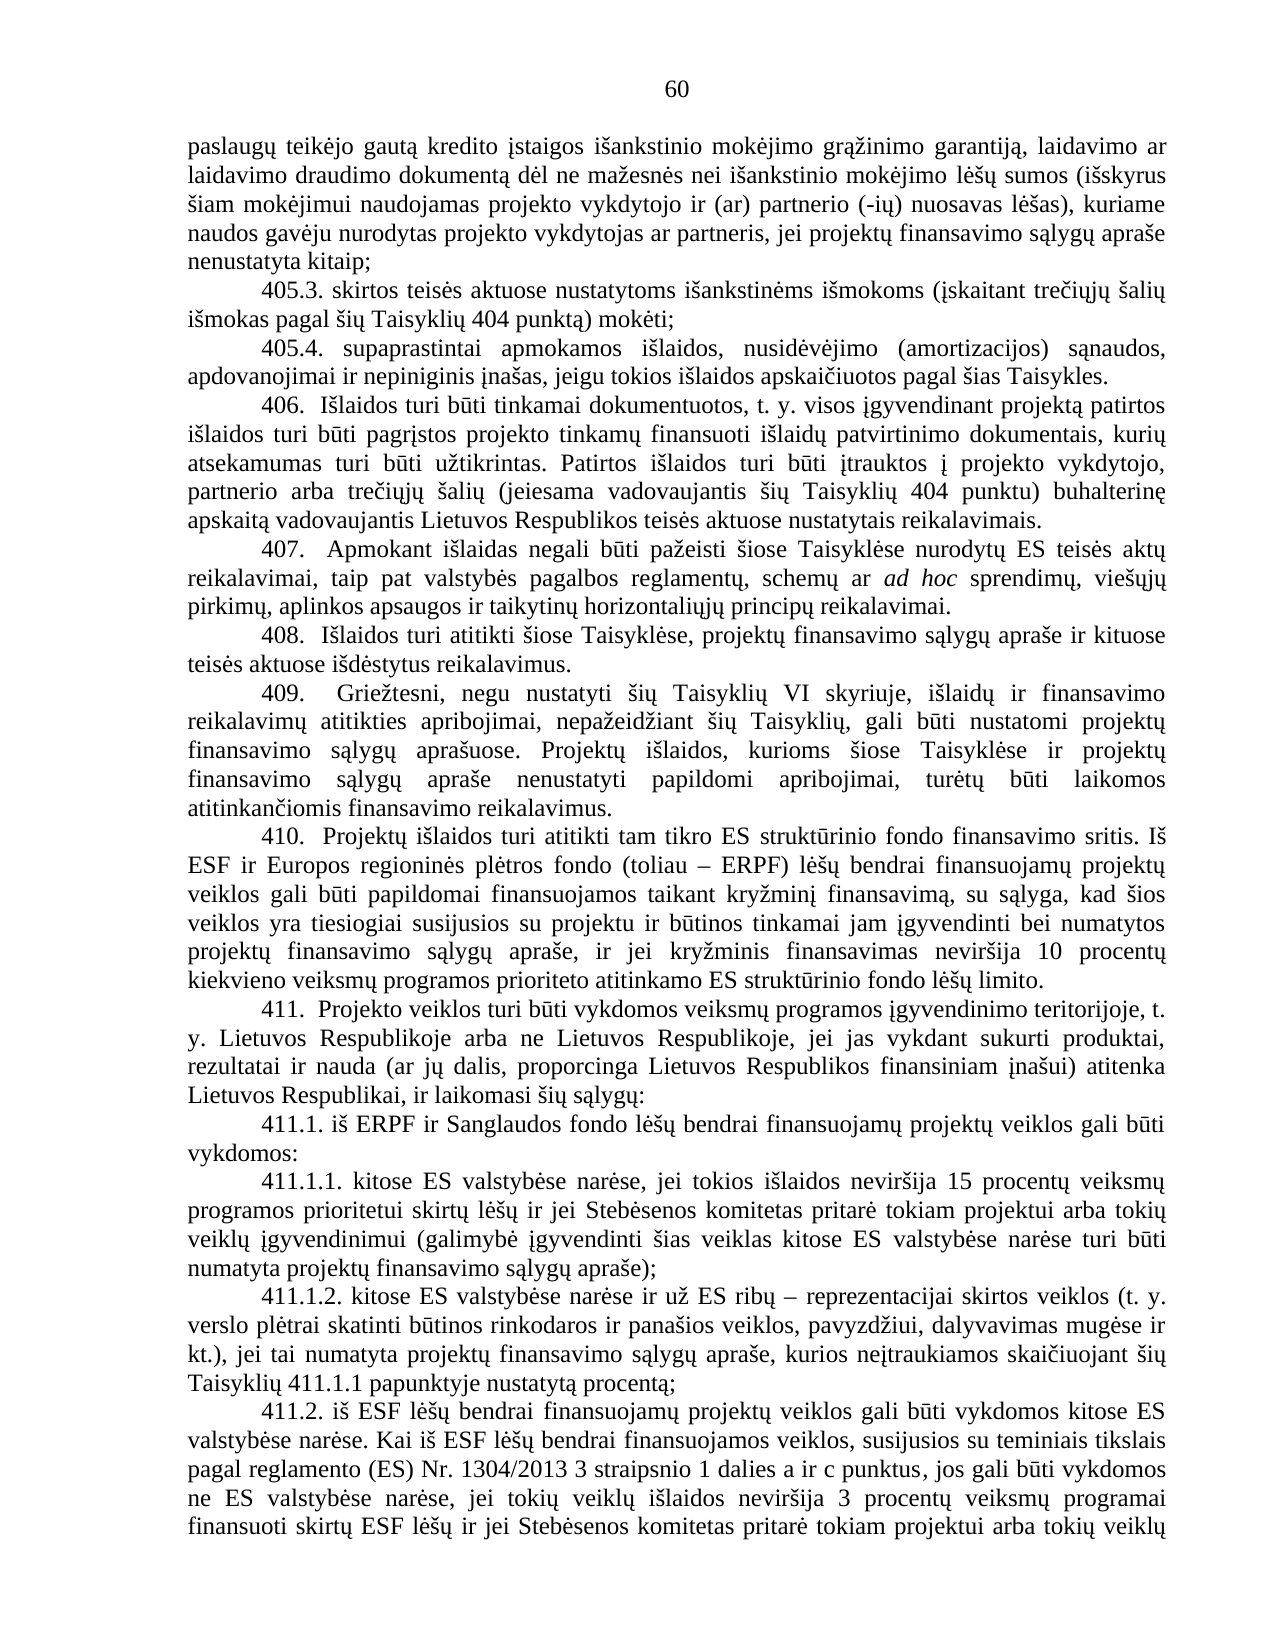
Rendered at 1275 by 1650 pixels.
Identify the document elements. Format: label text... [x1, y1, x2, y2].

text 411.1.1. kitose ES valstybėse narėse, jei tokios išlaidos neviršija 15 procentų veiksmų programos prioritetui skirtų lėšų ir jei Stebėsenos komitetas pritarė tokiam projektui arba tokių veiklų įgyvendinimui (galimybė įgyvendinti šias veiklas kitose ES valstybėse narėse turi būti numatyta projektų finansavimo sąlygų apraše); [187, 1166, 1167, 1281]
text 406. Išlaidos turi būti tinkamai dokumentuotos, t. y. visos įgyvendinant projektą patirtos išlaidos turi būti pagrįstos projekto tinkamų finansuoti išlaidų patvirtinimo dokumentais, kurių atsekamumas turi būti užtikrintas. Patirtos išlaidos turi būti įtrauktos į projekto vykdytojo, partnerio arba trečiųjų šalių (jeiesama vadovaujantis šių Taisyklių 404 punktu) buhalterinę apskaitą vadovaujantis Lietuvos Respublikos teisės aktuose nustatytais reikalavimais. [187, 390, 1167, 534]
text 411. Projekto veiklos turi būti vykdomos veiksmų programos įgyvendinimo teritorijoje, t. y. Lietuvos Respublikoje arba ne Lietuvos Respublikoje, jei jas vykdant sukurti produktai, rezultatai ir nauda (ar jų dalis, proporcinga Lietuvos Respublikos finansiniam įnašui) atitenka Lietuvos Respublikai, ir laikomasi šių sąlygų: [187, 994, 1167, 1109]
text 405.3. skirtos teisės aktuose nustatytoms išankstinėms išmokoms (įskaitant trečiųjų šalių išmokas pagal šių Taisyklių 404 punktą) mokėti; [187, 275, 1167, 333]
text 405.4. supaprastintai apmokamos išlaidos, nusidėvėjimo (amortizacijos) sąnaudos, apdovanojimai ir nepiniginis įnašas, jeigu tokios išlaidos apskaičiuotos pagal šias Taisykles. [187, 333, 1167, 390]
text 411.1.2. kitose ES valstybėse narėse ir už ES ribų – reprezentacijai skirtos veiklos (t. y. verslo plėtrai skatinti būtinos rinkodaros ir panašios veiklos, pavyzdžiui, dalyvavimas mugėse ir kt.), jei tai numatyta projektų finansavimo sąlygų apraše, kurios neįtraukiamos skaičiuojant šių Taisyklių 411.1.1 papunktyje nustatytą procentą; [187, 1281, 1167, 1396]
text 411.2. iš ESF lėšų bendrai finansuojamų projektų veiklos gali būti vykdomos kitose ES valstybėse narėse. Kai iš ESF lėšų bendrai finansuojamos veiklos, susijusios su teminiais tikslais pagal reglamento (ES) Nr. 1304/2013 3 straipsnio 1 dalies a ir c punktus, jos gali būti vykdomos ne ES valstybėse narėse, jei tokių veiklų išlaidos neviršija 3 procentų veiksmų programai finansuoti skirtų ESF lėšų ir jei Stebėsenos komitetas pritarė tokiam projektui arba tokių veiklų [187, 1396, 1167, 1540]
text 407. Apmokant išlaidas negali būti pažeisti šiose Taisyklėse nurodytų ES teisės aktų reikalavimai, taip pat valstybės pagalbos reglamentų, schemų ar ad hoc sprendimų, viešųjų pirkimų, aplinkos apsaugos ir taikytinų horizontaliųjų principų reikalavimai. [187, 534, 1167, 620]
text 408. Išlaidos turi atitikti šiose Taisyklėse, projektų finansavimo sąlygų apraše ir kituose teisės aktuose išdėstytus reikalavimus. [187, 620, 1167, 678]
text 409. Griežtesni, negu nustatyti šių Taisyklių VI skyriuje, išlaidų ir finansavimo reikalavimų atitikties apribojimai, nepažeidžiant šių Taisyklių, gali būti nustatomi projektų finansavimo sąlygų aprašuose. Projektų išlaidos, kurioms šiose Taisyklėse ir projektų finansavimo sąlygų apraše nenustatyti papildomi apribojimai, turėtų būti laikomos atitinkančiomis finansavimo reikalavimus. [187, 678, 1167, 821]
text 410. Projektų išlaidos turi atitikti tam tikro ES struktūrinio fondo finansavimo sritis. Iš ESF ir Europos regioninės plėtros fondo (toliau – ERPF) lėšų bendrai finansuojamų projektų veiklos gali būti papildomai finansuojamos taikant kryžminį finansavimą, su sąlyga, kad šios veiklos yra tiesiogiai susijusios su projektu ir būtinos tinkamai jam įgyvendinti bei numatytos projektų finansavimo sąlygų apraše, ir jei kryžminis finansavimas neviršija 10 procentų kiekvieno veiksmų programos prioriteto atitinkamo ES struktūrinio fondo lėšų limito. [187, 821, 1167, 994]
text paslaugų teikėjo gautą kredito įstaigos išankstinio mokėjimo grąžinimo garantiją, laidavimo ar laidavimo draudimo dokumentą dėl ne mažesnės nei išankstinio mokėjimo lėšų sumos (išskyrus šiam mokėjimui naudojamas projekto vykdytojo ir (ar) partnerio (-ių) nuosavas lėšas), kuriame naudos gavėju nurodytas projekto vykdytojas ar partneris, jei projektų finansavimo sąlygų apraše nenustatyta kitaip; [187, 131, 1167, 275]
text 411.1. iš ERPF ir Sanglaudos fondo lėšų bendrai finansuojamų projektų veiklos gali būti vykdomos: [187, 1109, 1167, 1166]
